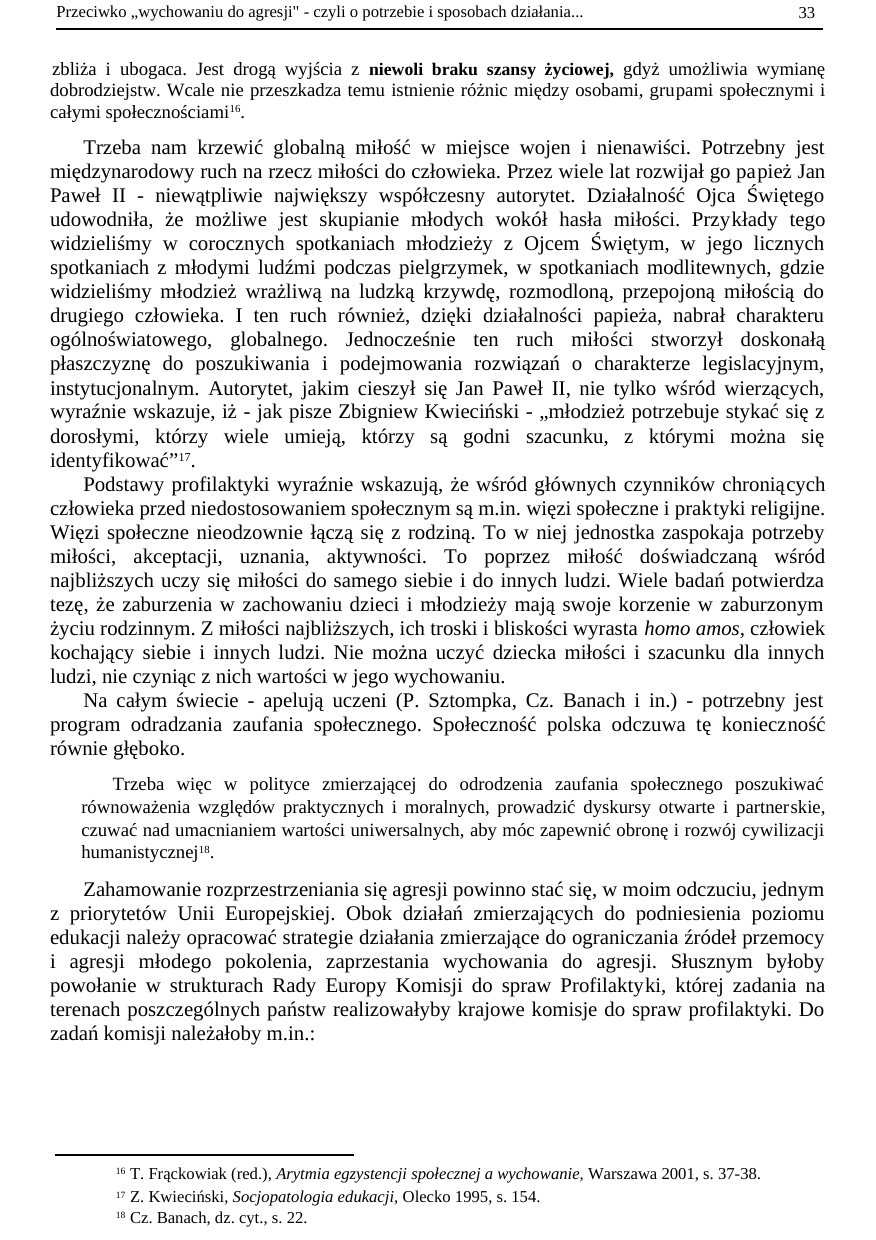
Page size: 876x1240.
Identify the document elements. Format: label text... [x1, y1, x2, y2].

text Podstawy profilaktyki wyraźnie wskazują, że wśród głównych czynników chronią­cych człowieka przed niedostosowaniem społecznym są m.in. więzi społeczne i prak­tyki religijne. Więzi społeczne nieodzownie łączą się z rodziną. To w niej jednostka zaspokaja potrzeby miłości, akceptacji, uznania, aktywności. To poprzez miłość do­świadczaną wśród najbliższych uczy się miłości do samego siebie i do innych ludzi. Wiele badań potwierdza tezę, że zaburzenia w zachowaniu dzieci i młodzieży mają swoje korzenie w zaburzonym życiu rodzinnym. Z miłości najbliższych, ich troski i bliskości wyrasta homo amos, człowiek kochający siebie i innych ludzi. Nie można uczyć dziecka miłości i szacunku dla innych ludzi, nie czyniąc z nich wartości w jego wychowaniu. [50, 472, 825, 688]
text Przeciwko „wychowaniu do agresji" - czyli o potrzebie i sposobach działania... [56, 2, 660, 21]
text zbliża i ubogaca. Jest drogą wyjścia z niewoli braku szansy życiowej, gdyż umożliwia wymianę dobrodziejstw. Wcale nie przeszkadza temu istnienie różnic między osobami, gru­pami społecznymi i całymi społecznościami16. [50, 58, 825, 122]
text Trzeba nam krzewić globalną miłość w miejsce wojen i nienawiści. Potrzebny jest międzynarodowy ruch na rzecz miłości do człowieka. Przez wiele lat rozwijał go pa­pież Jan Paweł II - niewątpliwie największy współczesny autorytet. Działalność Ojca Świętego udowodniła, że możliwe jest skupianie młodych wokół hasła miłości. Przy­kłady tego widzieliśmy w corocznych spotkaniach młodzieży z Ojcem Świętym, w jego licznych spotkaniach z młodymi ludźmi podczas pielgrzymek, w spotkaniach modlitewnych, gdzie widzieliśmy młodzież wrażliwą na ludzką krzywdę, rozmodloną, przepojoną miłością do drugiego człowieka. I ten ruch również, dzięki działalności papieża, nabrał charakteru ogólnoświatowego, globalnego. Jednocześnie ten ruch miło­ści stworzył doskonałą płaszczyznę do poszukiwania i podejmowania rozwiązań o charakterze legislacyjnym, instytucjonalnym. Autorytet, jakim cieszył się Jan Paweł II, nie tylko wśród wierzących, wyraźnie wskazuje, iż - jak pisze Zbigniew Kwieciński - „młodzież potrzebuje stykać się z dorosłymi, którzy wiele umieją, którzy są godni szacunku, z którymi można się identyfikować”17. [50, 135, 825, 472]
text Na całym świecie - apelują uczeni (P. Sztompka, Cz. Banach i in.) - potrzebny jest program odradzania zaufania społecznego. Społeczność polska odczuwa tę koniecz­ność równie głęboko. [50, 688, 825, 760]
text 16 T. Frąckowiak (red.), Arytmia egzystencji społecznej a wychowanie, Warszawa 2001, s. 37-38. [82, 1163, 775, 1183]
text Trzeba więc w polityce zmierzającej do odrodzenia zaufania społecznego poszukiwać równoważenia względów praktycznych i moralnych, prowadzić dyskursy otwarte i partner­skie, czuwać nad umacnianiem wartości uniwersalnych, aby móc zapewnić obronę i rozwój cywilizacji humanistycznej18. [81, 773, 825, 863]
text 17 Z. Kwieciński, Socjopatologia edukacji, Olecko 1995, s. 154. [82, 1187, 775, 1206]
text Zahamowanie rozprzestrzeniania się agresji powinno stać się, w moim odczuciu, jednym z priorytetów Unii Europejskiej. Obok działań zmierzających do podniesienia poziomu edukacji należy opracować strategie działania zmierzające do ograniczania źródeł przemocy i agresji młodego pokolenia, zaprzestania wychowania do agresji. Słusznym byłoby powołanie w strukturach Rady Europy Komisji do spraw Profilakty­ki, której zadania na terenach poszczególnych państw realizowałyby krajowe komisje do spraw profilaktyki. Do zadań komisji należałoby m.in.: [50, 877, 825, 1045]
text 33 [798, 3, 821, 22]
text 18 Cz. Banach, dz. cyt., s. 22. [82, 1208, 775, 1227]
